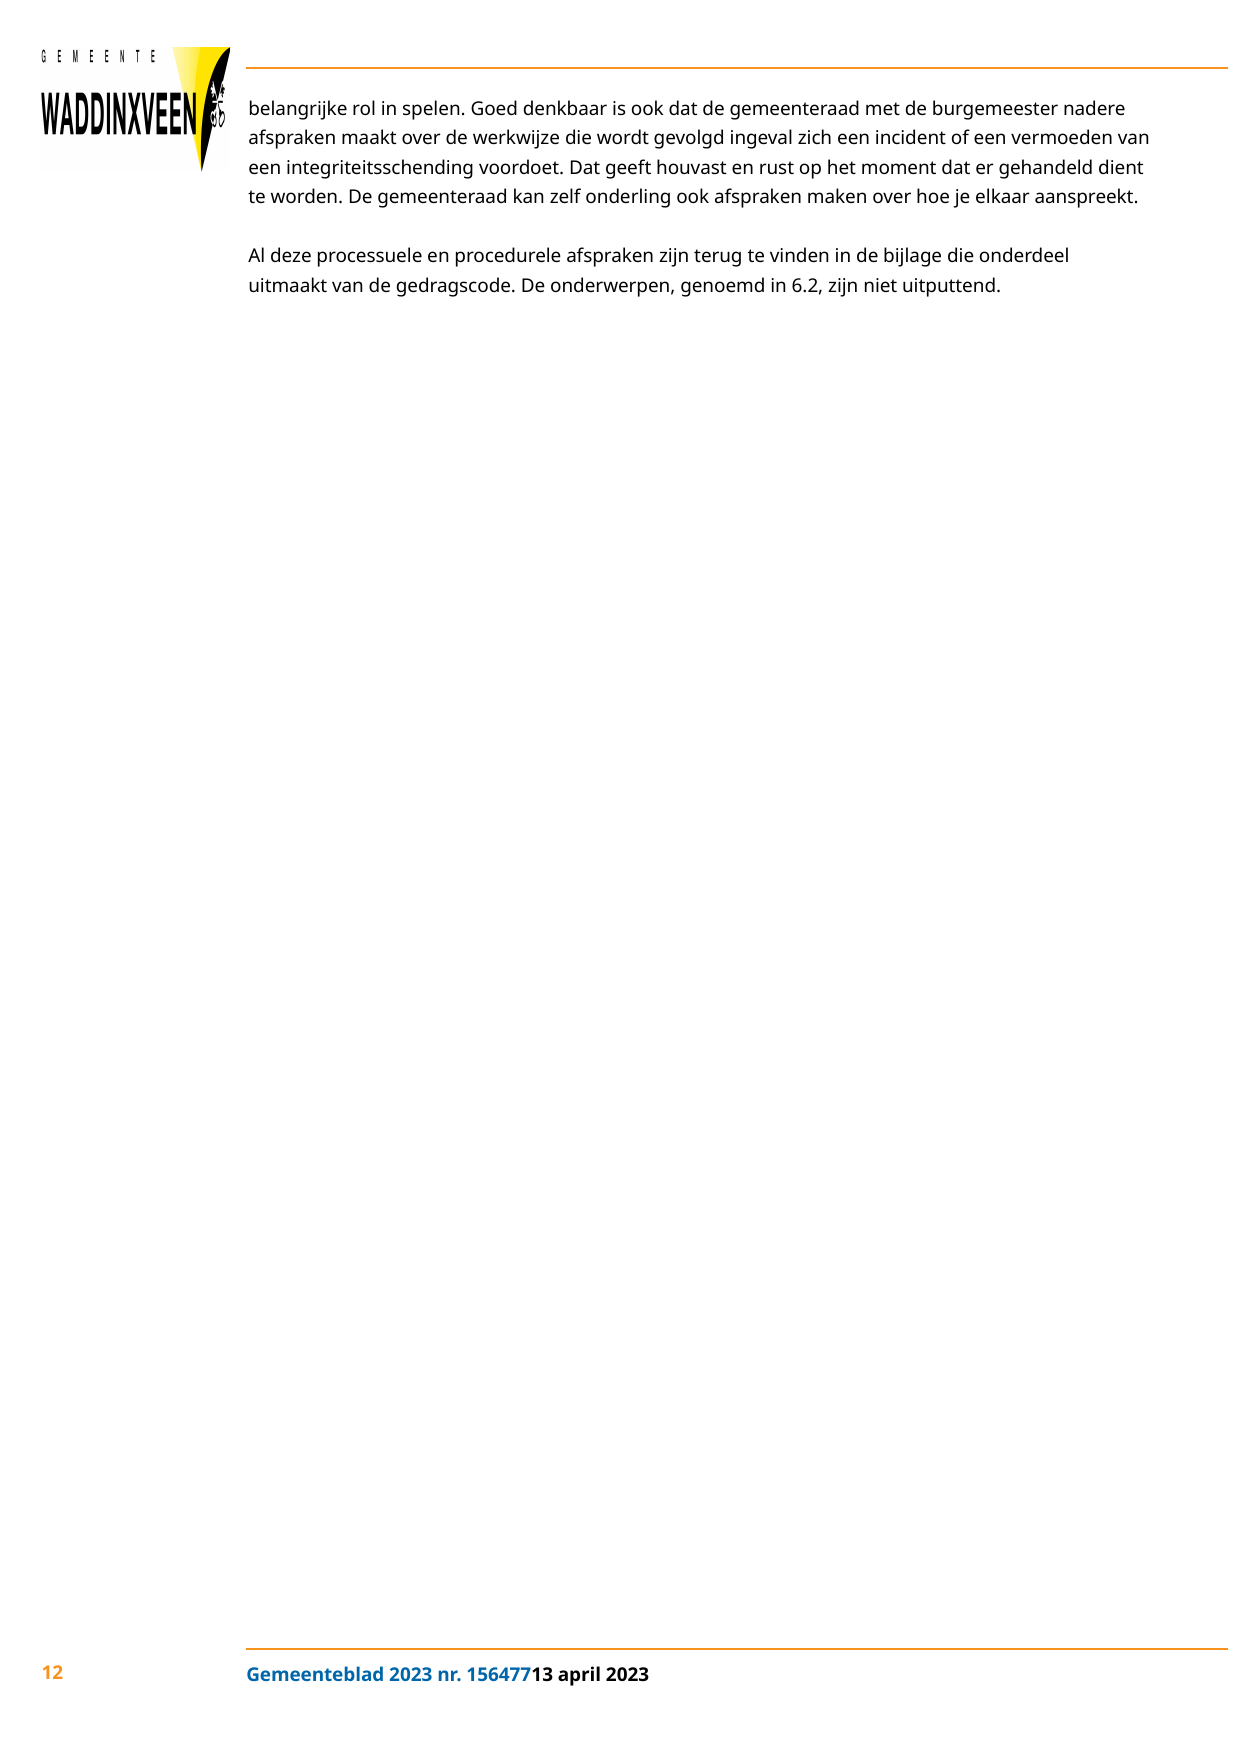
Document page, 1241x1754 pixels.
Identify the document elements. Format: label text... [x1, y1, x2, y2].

picture [41, 47, 231, 172]
text belangrijke rol in spelen. Goed denkbaar is ook dat de gemeenteraad met de burgemeester nadere afspraken maakt over de werkwijze die wordt gevolgd ingeval zich een incident of een vermoeden van een integriteitsschending voordoet. Dat geeft houvast en rust op het moment dat er gehandeld dient te worden. De gemeenteraad kan zelf onderling ook afspraken maken over hoe je elkaar aanspreekt. [248, 95, 1152, 209]
text Al deze processuele en procedurele afspraken zijn terug te vinden in de bijlage die onderdeel uitmaakt van de gedragscode. De onderwerpen, genoemd in 6.2, zijn niet uitputtend. [248, 243, 1152, 298]
